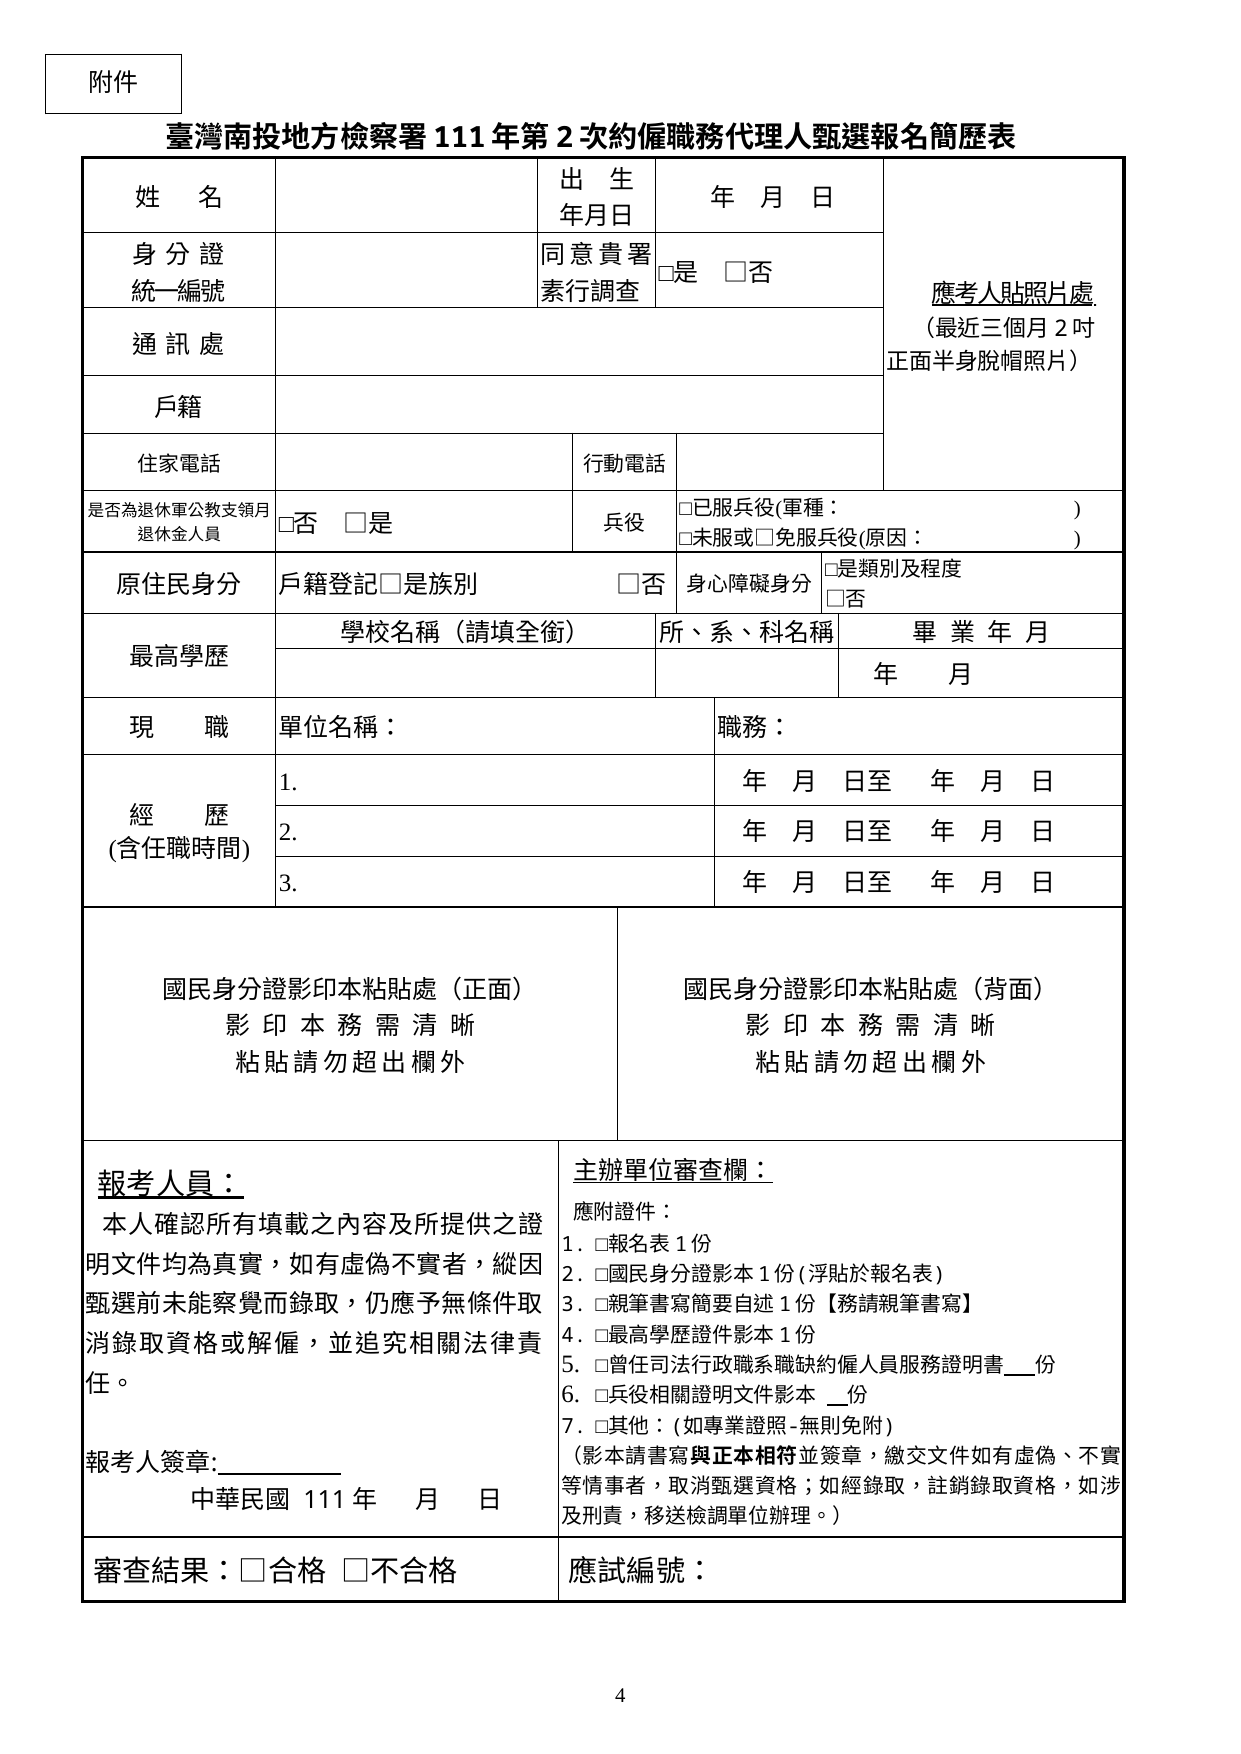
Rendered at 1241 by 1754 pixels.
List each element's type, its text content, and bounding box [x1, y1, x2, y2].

table_cell 3. [276, 857, 714, 906]
table_cell [276, 233, 537, 307]
table_cell 通 訊 處 [84, 308, 275, 375]
table_header 姓 名 [84, 159, 275, 232]
table_cell 年 月 日至 年 月 日 [715, 806, 1122, 856]
table_cell 原住民身分 [84, 553, 275, 613]
table_cell [656, 649, 838, 697]
table_cell 年 月 日至 年 月 日 [715, 755, 1122, 805]
table_cell [276, 434, 572, 490]
table_cell 畢 業 年 月 [839, 614, 1122, 648]
table_cell 1. [276, 755, 714, 805]
table_header 年 月 日 [656, 159, 883, 232]
text 附件 [61, 62, 166, 99]
table_cell □否 □是 [276, 491, 572, 551]
table_cell 身 分 證 統一編號 [84, 233, 275, 307]
table_cell 戶籍登記□是族別 □否 [276, 553, 676, 613]
table_cell 最高學歷 [84, 614, 275, 697]
table_cell 職務： [715, 698, 1122, 754]
text 臺灣南投地方檢察署111年第2次約僱職務代理人甄選報名簡歷表 [23, 114, 1157, 156]
table_cell [276, 376, 883, 433]
table_cell 審查結果：□合格 □不合格 [84, 1538, 558, 1599]
text [46, 55, 181, 113]
table_cell 行動電話 [573, 434, 676, 490]
table_cell 身心障礙身分 [677, 553, 821, 613]
table_cell 經 歷 (含任職時間) [84, 755, 275, 906]
table_cell 學校名稱（請填全銜） [276, 614, 655, 648]
table_cell 戶籍 [84, 376, 275, 433]
table_cell 國民身分證影印本粘貼處（背面） 影 印 本 務 需 清 晰 粘貼請勿超出欄外 [618, 908, 1122, 1140]
table_cell 同意貴署素行調查 [538, 233, 655, 307]
table_cell 單位名稱： [276, 698, 714, 754]
table_cell 年 月 日至 年 月 日 [715, 857, 1122, 906]
table_cell 2. [276, 806, 714, 856]
table_cell [276, 649, 655, 697]
table_cell 是否為退休軍公教支領月退休金人員 [84, 491, 275, 551]
table_header [276, 159, 537, 232]
table_cell □已服兵役(軍種： ) □未服或□免服兵役(原因： ) [677, 491, 1122, 551]
table_cell [276, 308, 883, 375]
table_cell 主辦單位審查欄： 應附證件： □報名表1份 □國民身分證影本1份(浮貼於報名表) □親筆書寫簡要自述1份【務請親筆書寫】 □最高學歷證件影本1份 □曾任司法行政職系職缺約僱人員服務證明書 份 □兵役相關證明文件影本 份 □其他：(如專業證照-無則免附) （影本請書寫與正本相符並簽章，繳交文件如有虛偽、不實等情事者，取消甄選資格；如經錄取，註銷錄取資格，如涉及刑責，移送檢調單位辦理。） [559, 1141, 1122, 1536]
table_cell 所、系、科名稱 [656, 614, 838, 648]
table_cell 應試編號： [559, 1538, 1122, 1599]
table_cell 現 職 [84, 698, 275, 754]
table_cell 住家電話 [84, 434, 275, 490]
table_cell 兵役 [573, 491, 676, 551]
table_cell □是 □否 [656, 233, 883, 307]
table_cell 年 月 [839, 649, 1122, 697]
table_cell □是類別及程度 □否 [822, 553, 1122, 613]
table_cell 報考人員： 本人確認所有填載之內容及所提供之證明文件均為真實，如有虛偽不實者，縱因甄選前未能察覺而錄取，仍應予無條件取消錄取資格或解僱，並追究相關法律責任。 報考人簽章: 中華民國 111 年 月 日 [84, 1141, 558, 1536]
table_header 應考人貼照片處 （最近三個月2吋 正面半身脫帽照片） [884, 159, 1122, 490]
table_cell [677, 434, 883, 490]
table_header 出 生 年月日 [538, 159, 655, 232]
table_cell 國民身分證影印本粘貼處（正面） 影 印 本 務 需 清 晰 粘貼請勿超出欄外 [84, 908, 617, 1140]
